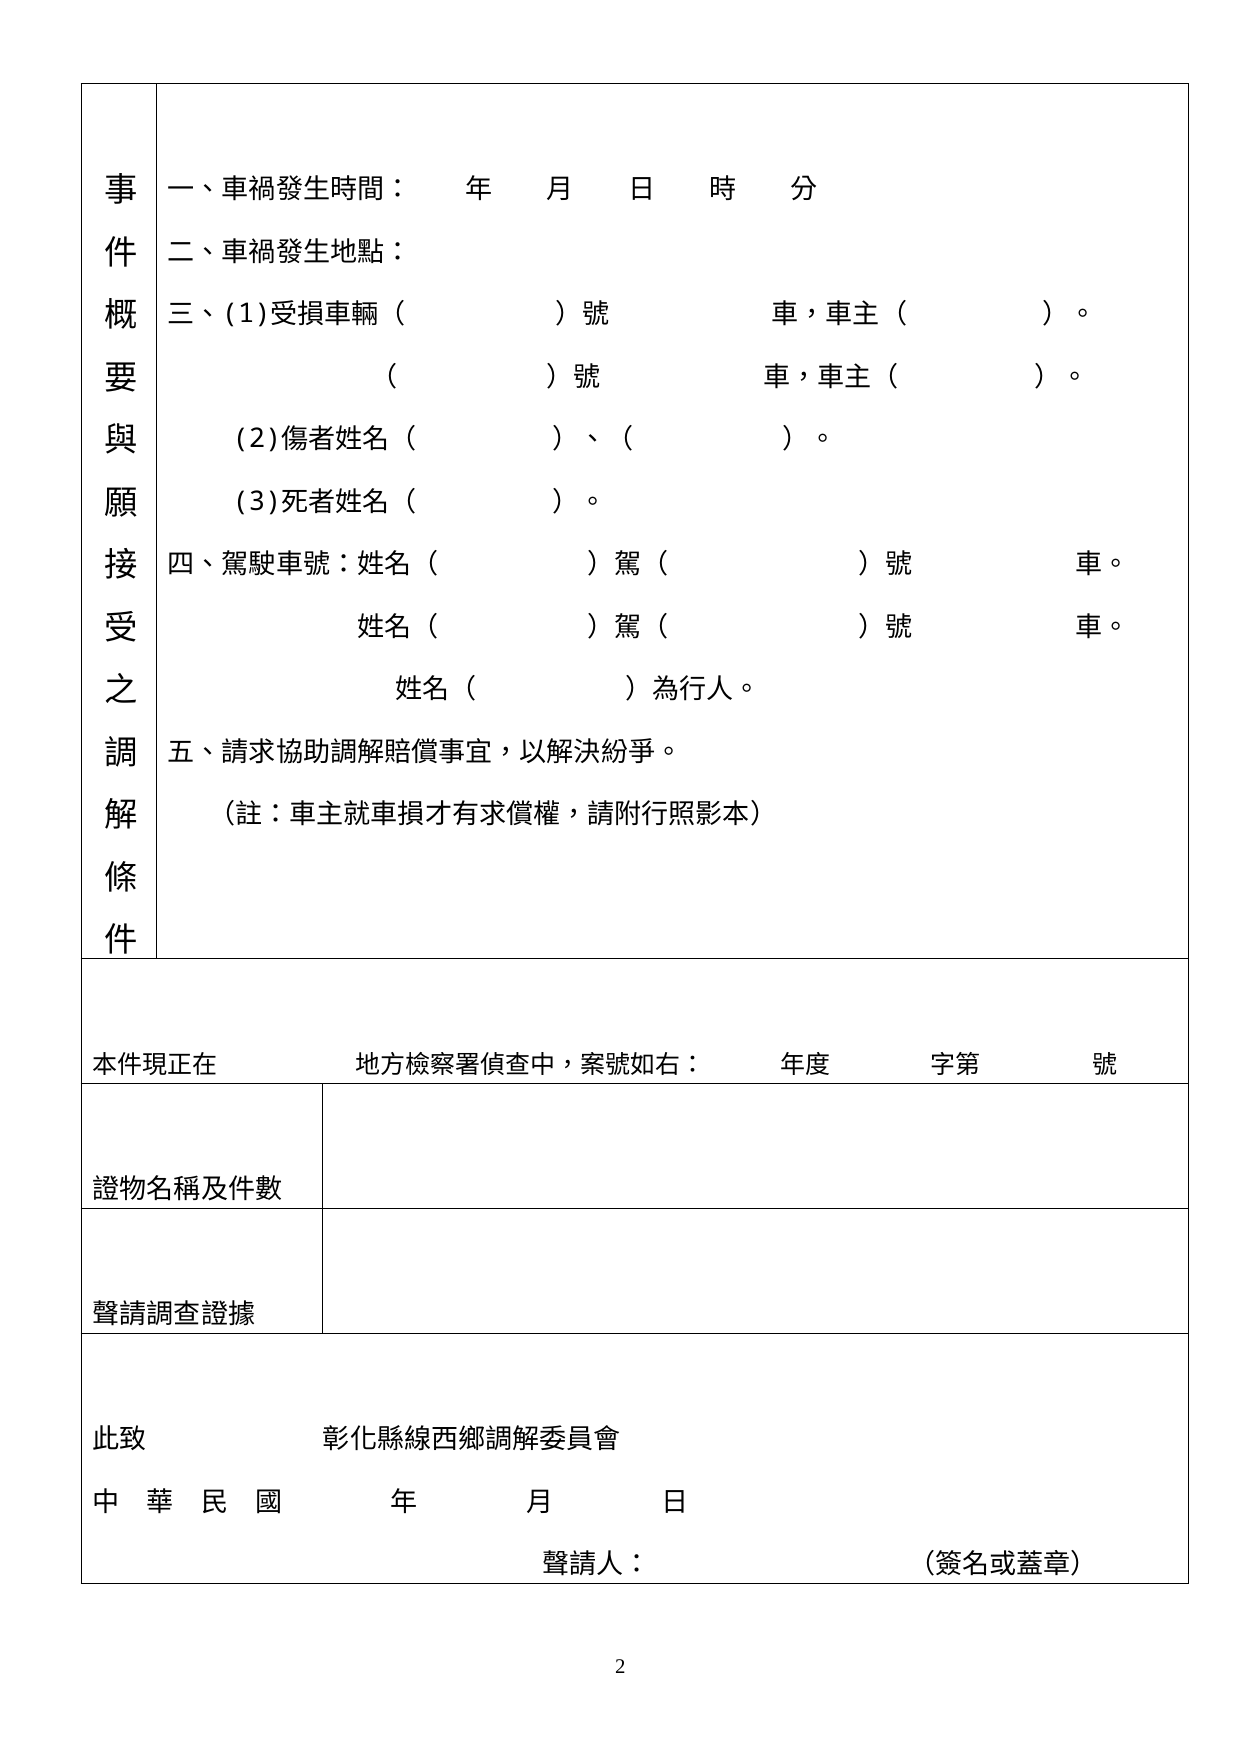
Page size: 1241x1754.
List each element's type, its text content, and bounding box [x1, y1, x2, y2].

table_cell 事件概要與願接受之調解條件 [82, 84, 156, 958]
table_cell 聲請調查證據 [82, 1209, 322, 1333]
table_cell [323, 1209, 1188, 1333]
table_cell [323, 1084, 1188, 1208]
table_cell 一、車禍發生時間： 年 月 日 時 分 二、車禍發生地點： 三、(1)受損車輛（ ）號 車，車主（ ）。 （ ）號 車，車主（ ）。 (2)傷者姓名（ ）、（ ）。 (3)死者姓名（ ）。 四、駕駛車號：姓名（ ）駕（ ）號 車。 姓名（ ）駕（ ）號 車。 姓名（ ）為行人。 五、請求協助調解賠償事宜，以解決紛爭。 （註：車主就車損才有求償權，請附行照影本） [157, 84, 1188, 958]
table_cell 證物名稱及件數 [82, 1084, 322, 1208]
table_cell 此致 彰化縣線西鄉調解委員會 中 華 民 國 年 月 日 聲請人： （簽名或蓋章） [82, 1334, 1188, 1583]
table_cell 本件現正在 地方檢察署偵查中，案號如右： 年度 字第 號 [82, 959, 1188, 1083]
